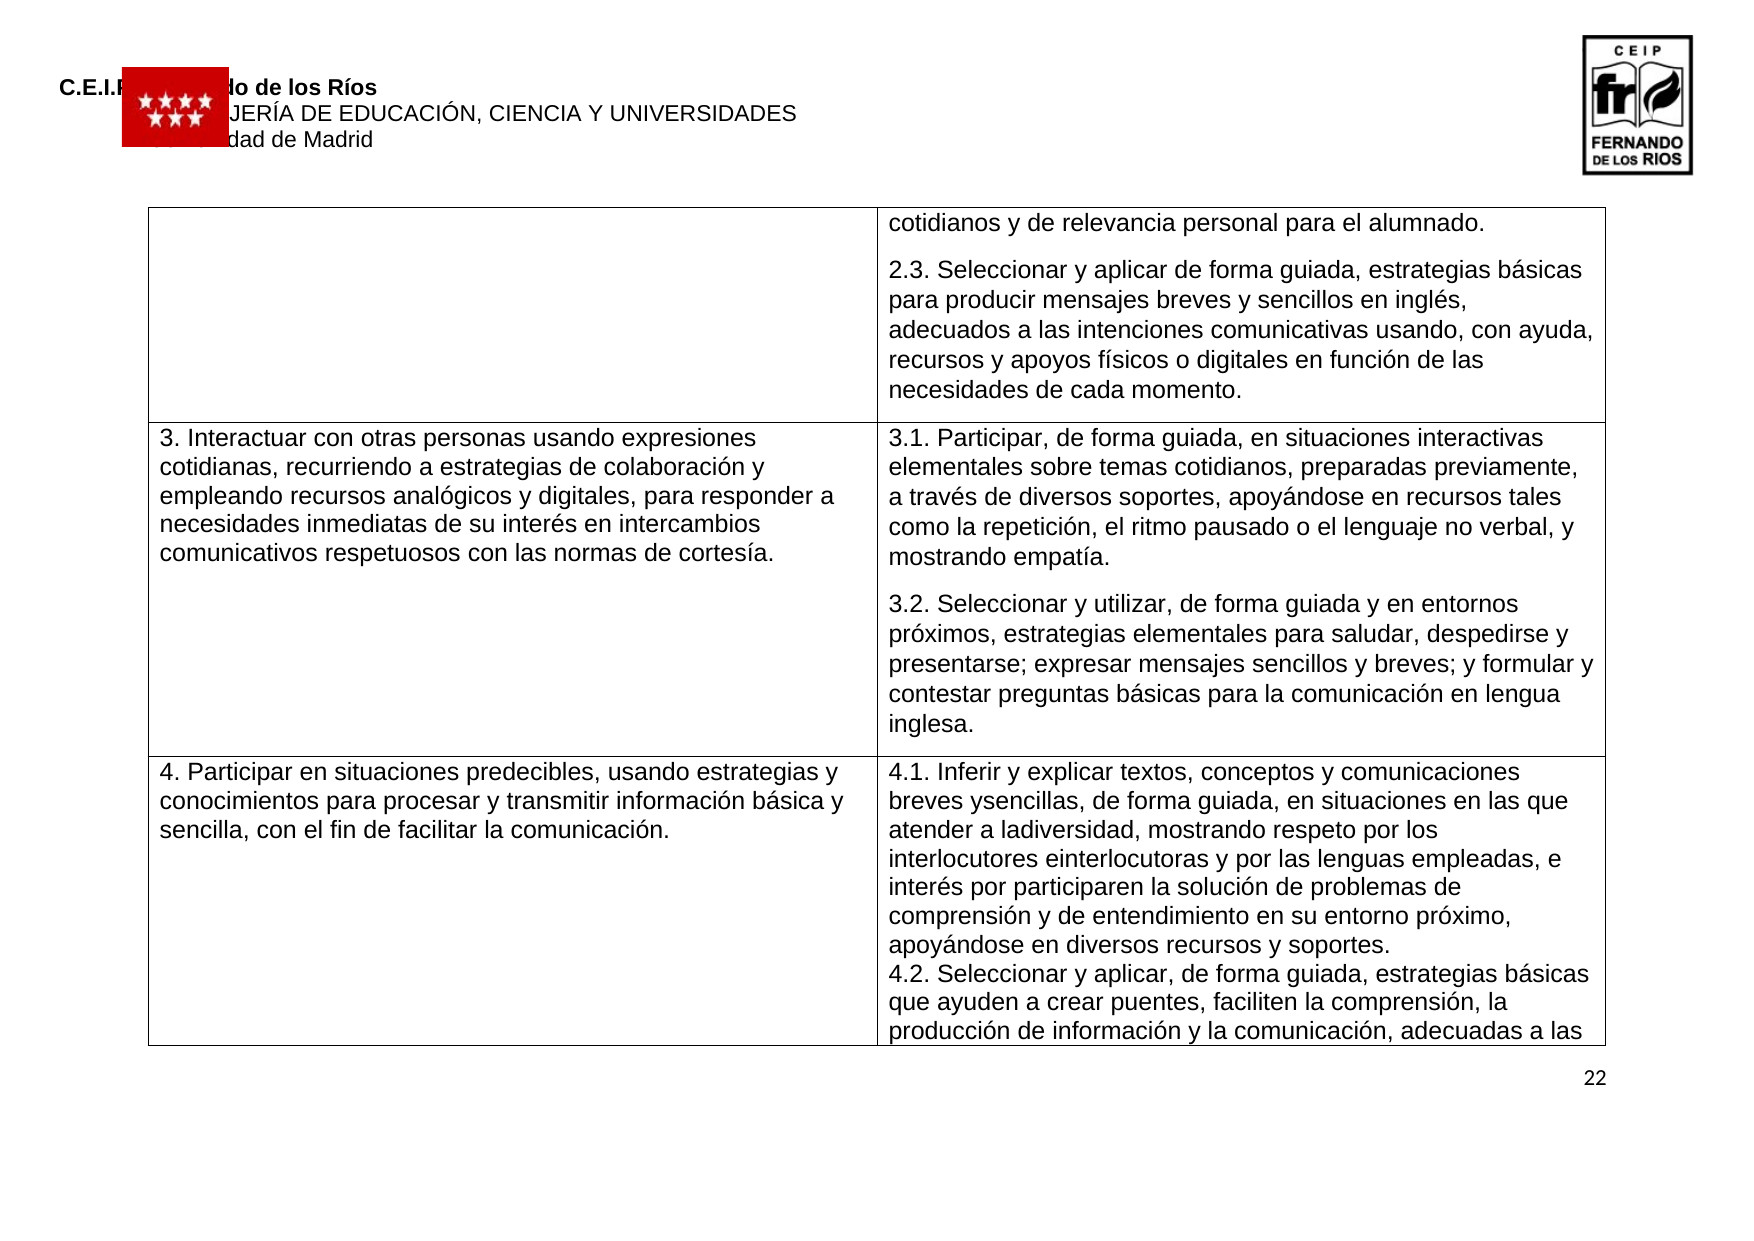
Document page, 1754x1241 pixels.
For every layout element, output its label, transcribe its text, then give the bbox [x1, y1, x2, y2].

table_cell 4. Participar en situaciones predecibles, usando estrategias y conocimientos para procesar y transmitir información básica y sencilla, con el fin de facilitar la comunicación. [149, 757, 877, 1045]
table_cell [149, 208, 877, 422]
table_cell 4.1. Inferir y explicar textos, conceptos y comunicaciones breves ysencillas, de forma guiada, en situaciones en las que atender a ladiversidad, mostrando respeto por los interlocutores einterlocutoras y por las lenguas empleadas, e interés por participaren la solución de problemas de comprensión y de entendimiento en su entorno próximo, apoyándose en diversos recursos y soportes. 4.2. Seleccionar y aplicar, de forma guiada, estrategias básicas que ayuden a crear puentes, faciliten la comprensión, la producción de información y la comunicación, adecuadas a las [878, 757, 1605, 1045]
table_cell 3.1. Participar, de forma guiada, en situaciones interactivas elementales sobre temas cotidianos, preparadas previamente, a través de diversos soportes, apoyándose en recursos tales como la repetición, el ritmo pausado o el lenguaje no verbal, y mostrando empatía. 3.2. Seleccionar y utilizar, de forma guiada y en entornos próximos, estrategias elementales para saludar, despedirse y presentarse; expresar mensajes sencillos y breves; y formular y contestar preguntas básicas para la comunicación en lengua inglesa. [878, 423, 1605, 756]
table_cell 3. Interactuar con otras personas usando expresiones cotidianas, recurriendo a estrategias de colaboración y empleando recursos analógicos y digitales, para responder a necesidades inmediatas de su interés en intercambios comunicativos respetuosos con las normas de cortesía. [149, 423, 877, 756]
table_cell cotidianos y de relevancia personal para el alumnado. 2.3. Seleccionar y aplicar de forma guiada, estrategias básicas para producir mensajes breves y sencillos en inglés, adecuados a las intenciones comunicativas usando, con ayuda, recursos y apoyos físicos o digitales en función de las necesidades de cada momento. [878, 208, 1605, 422]
